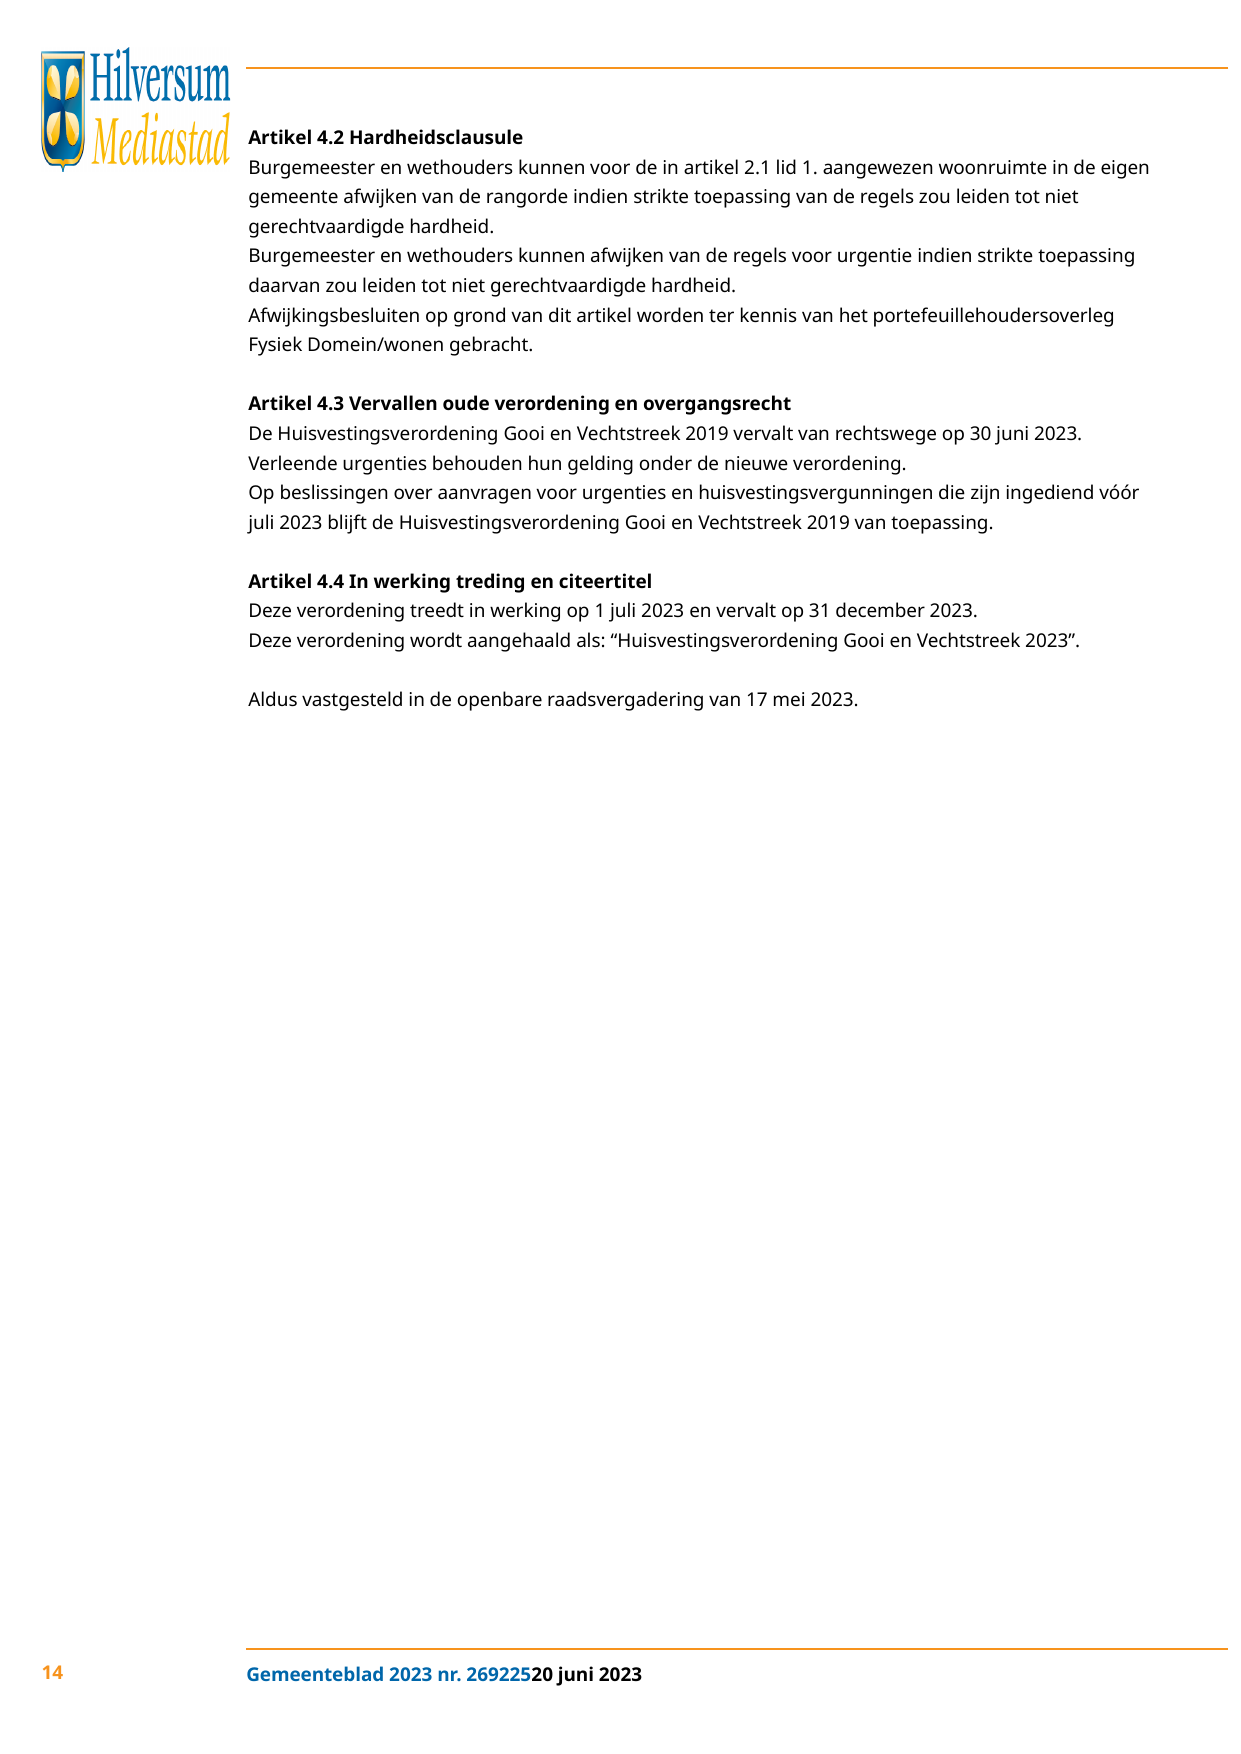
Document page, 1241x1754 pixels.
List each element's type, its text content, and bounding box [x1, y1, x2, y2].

text Burgemeester en wethouders kunnen afwijken van de regels voor urgentie indien strikte toepassing daarvan zou leiden tot niet gerechtvaardigde hardheid. [248, 243, 1152, 298]
picture [41, 47, 231, 172]
text Aldus vastgesteld in de openbare raadsvergadering van 17 mei 2023. [248, 686, 1152, 712]
text Afwijkingsbesluiten op grond van dit artikel worden ter kennis van het portefeuillehoudersoverleg Fysiek Domein/wonen gebracht. [248, 302, 1152, 357]
text Deze verordening wordt aangehaald als: “Huisvestingsverordening Gooi en Vechtstreek 2023”. [248, 627, 1152, 653]
text Burgemeester en wethouders kunnen voor de in artikel 2.1 lid 1. aangewezen woonruimte in de eigen gemeente afwijken van de rangorde indien strikte toepassing van de regels zou leiden tot niet gerechtvaardigde hardheid. [248, 154, 1152, 239]
text Artikel 4.2 Hardheidsclausule [248, 124, 1152, 150]
text De Huisvestingsverordening Gooi en Vechtstreek 2019 vervalt van rechtswege op 30 juni 2023. [248, 420, 1152, 446]
text Deze verordening treedt in werking op 1 juli 2023 en vervalt op 31 december 2023. [248, 598, 1152, 623]
text Artikel 4.3 Vervallen oude verordening en overgangsrecht [248, 391, 1152, 416]
text Op beslissingen over aanvragen voor urgenties en huisvestingsvergunningen die zijn ingediend vóór juli 2023 blijft de Huisvestingsverordening Gooi en Vechtstreek 2019 van toepassing. [248, 479, 1152, 535]
text Artikel 4.4 In werking treding en citeertitel [248, 568, 1152, 594]
text Verleende urgenties behouden hun gelding onder de nieuwe verordening. [248, 450, 1152, 476]
